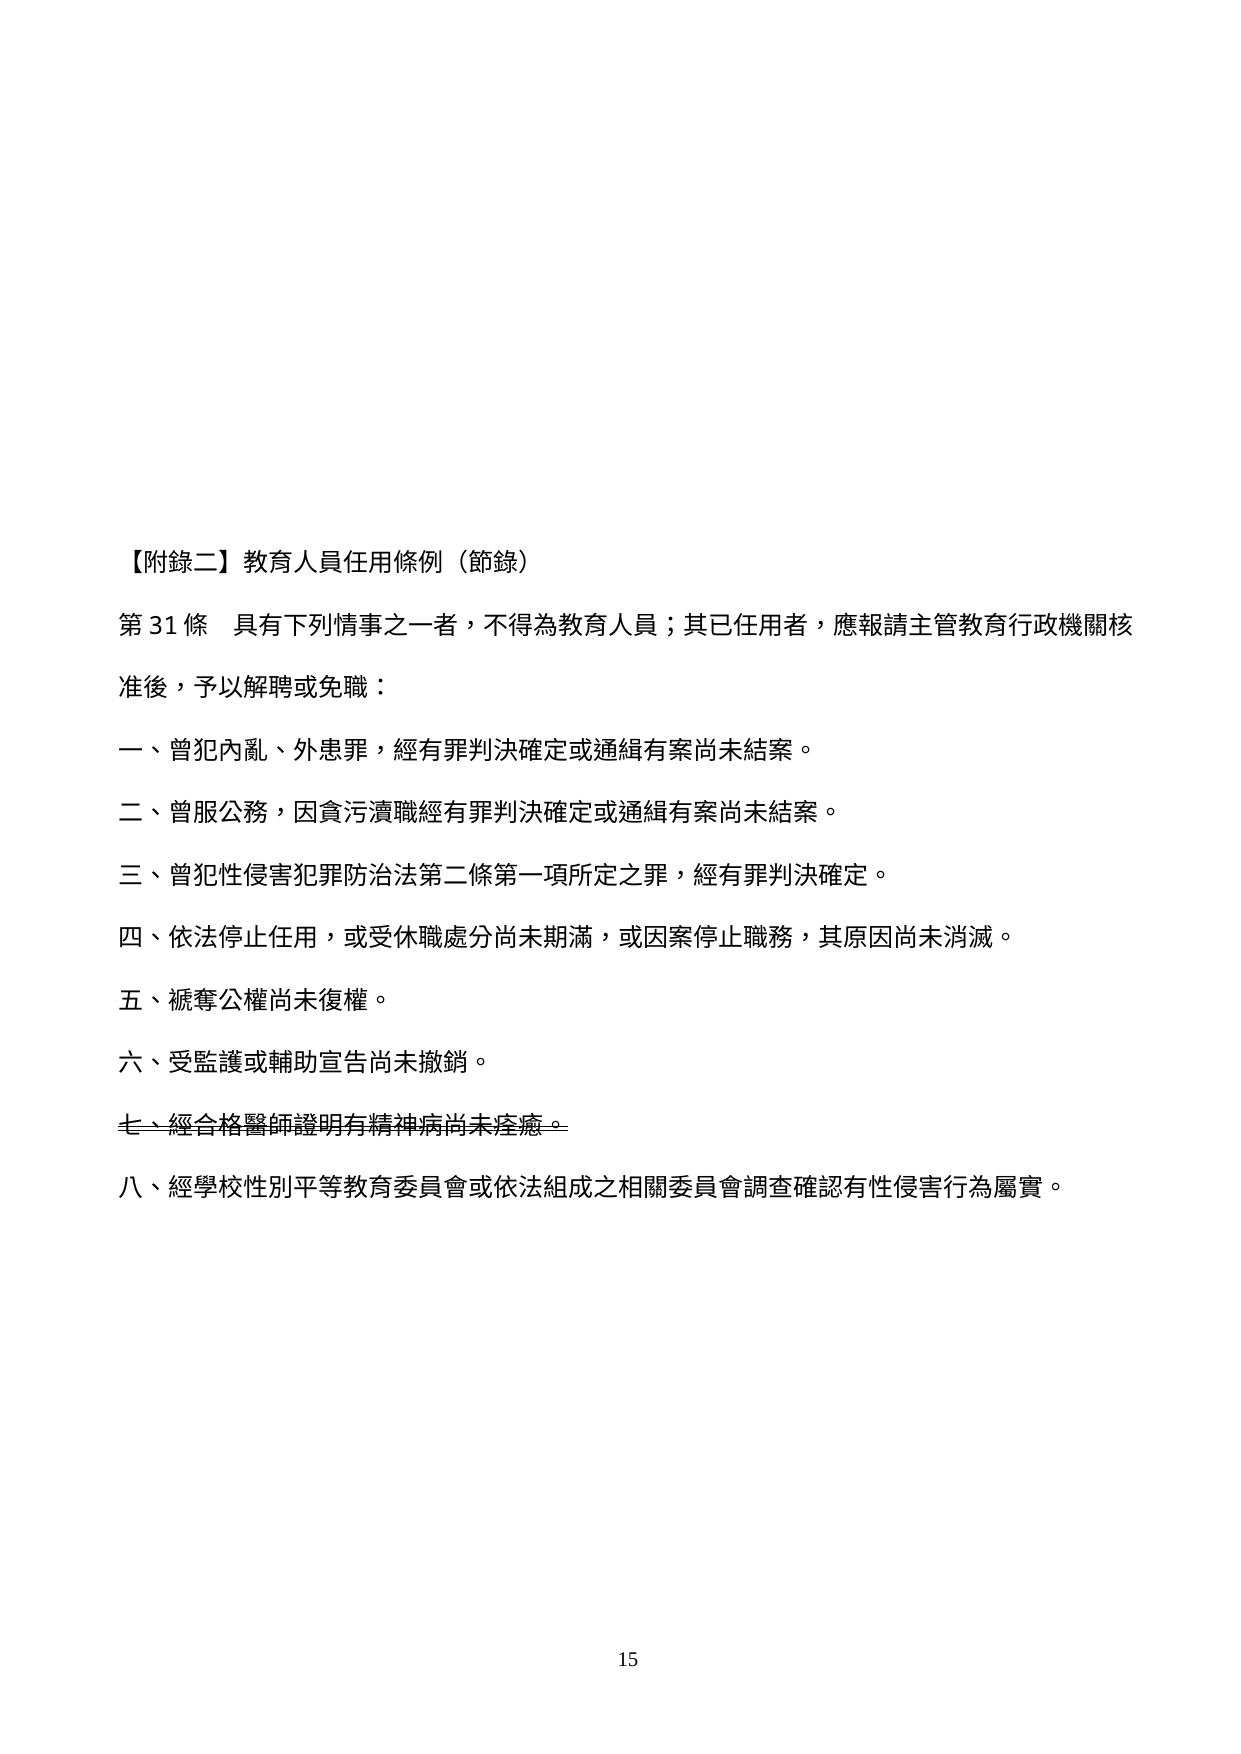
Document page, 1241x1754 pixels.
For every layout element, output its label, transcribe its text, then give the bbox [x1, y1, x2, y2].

text 二、曾服公務，因貪污瀆職經有罪判決確定或通緝有案尚未結案。 [118, 772, 1137, 834]
text 七、經合格醫師證明有精神病尚未痊癒。 [118, 1084, 1137, 1147]
text 三、曾犯性侵害犯罪防治法第二條第一項所定之罪，經有罪判決確定。 [118, 834, 1137, 897]
text 一、曾犯內亂、外患罪，經有罪判決確定或通緝有案尚未結案。 [118, 709, 1137, 772]
text 【附錄二】教育人員任用條例（節錄） [118, 522, 1137, 584]
text 四、依法停止任用，或受休職處分尚未期滿，或因案停止職務，其原因尚未消滅。 [118, 897, 1137, 959]
text 六、受監護或輔助宣告尚未撤銷。 [118, 1022, 1137, 1084]
text 第31條 具有下列情事之一者，不得為教育人員；其已任用者，應報請主管教育行政機關核准後，予以解聘或免職： [118, 584, 1137, 709]
text 五、褫奪公權尚未復權。 [118, 959, 1137, 1022]
text 八、經學校性別平等教育委員會或依法組成之相關委員會調查確認有性侵害行為屬實。 [118, 1147, 1137, 1209]
